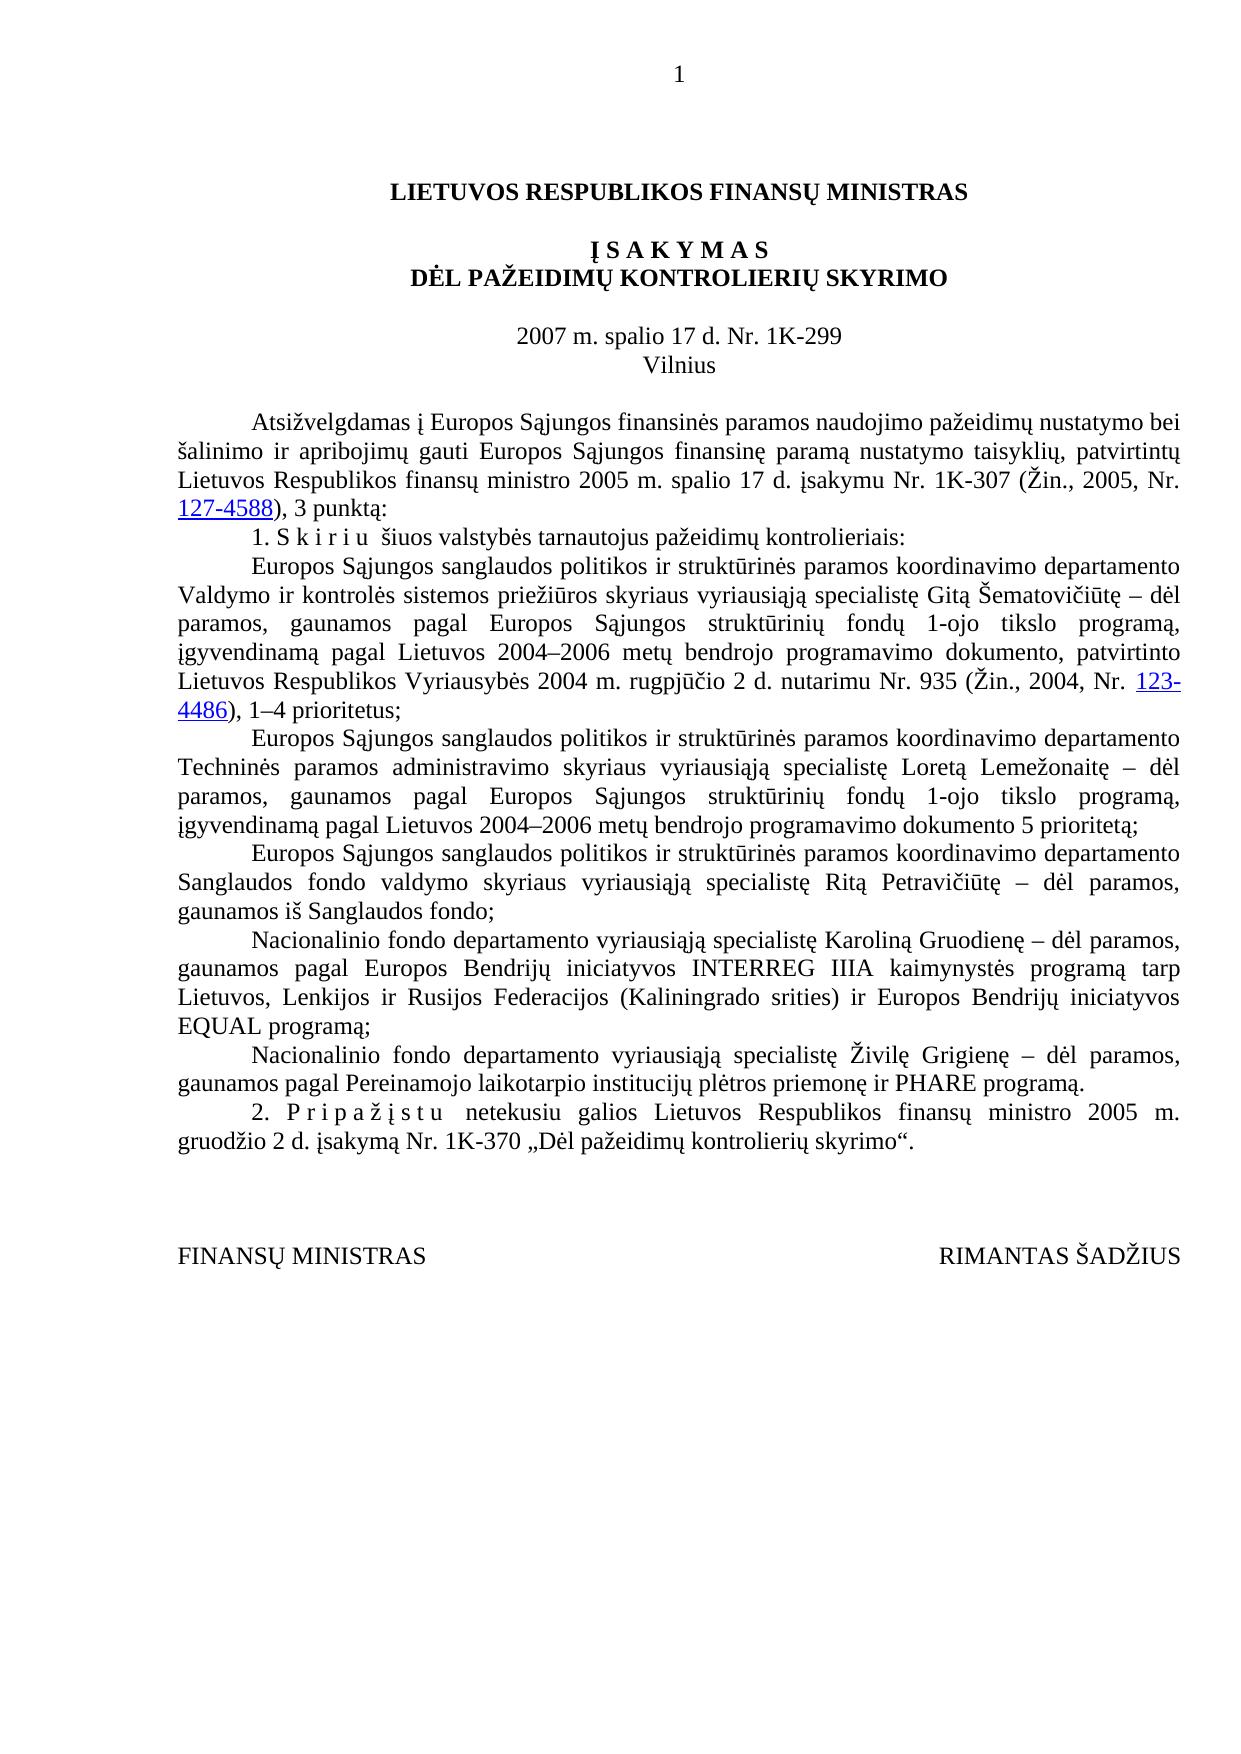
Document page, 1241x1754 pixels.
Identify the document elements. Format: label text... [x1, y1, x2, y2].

text 2. Pripažįstu netekusiu galios Lietuvos Respublikos finansų ministro 2005 m. gruodžio 2 d. įsakymą Nr. 1K-370 „Dėl pažeidimų kontrolierių skyrimo“. [177, 1097, 1181, 1155]
text Europos Sąjungos sanglaudos politikos ir struktūrinės paramos koordinavimo departamento Techninės paramos administravimo skyriaus vyriausiąją specialistę Loretą Lemežonaitę – dėl paramos, gaunamos pagal Europos Sąjungos struktūrinių fondų 1-ojo tikslo programą, įgyvendinamą pagal Lietuvos 2004–2006 metų bendrojo programavimo dokumento 5 prioritetą; [177, 723, 1181, 838]
text LIETUVOS RESPUBLIKOS FINANSŲ MINISTRAS [177, 177, 1181, 206]
text Nacionalinio fondo departamento vyriausiąją specialistę Živilę Grigienę – dėl paramos, gaunamos pagal Pereinamojo laikotarpio institucijų plėtros priemonę ir PHARE programą. [177, 1040, 1181, 1097]
text Europos Sąjungos sanglaudos politikos ir struktūrinės paramos koordinavimo departamento Sanglaudos fondo valdymo skyriaus vyriausiąją specialistę Ritą Petravičiūtę – dėl paramos, gaunamos iš Sanglaudos fondo; [177, 838, 1181, 925]
text 2007 m. spalio 17 d. Nr. 1K-299 [177, 321, 1181, 350]
text Atsižvelgdamas į Europos Sąjungos finansinės paramos naudojimo pažeidimų nustatymo bei šalinimo ir apribojimų gauti Europos Sąjungos finansinę paramą nustatymo taisyklių, patvirtintų Lietuvos Respublikos finansų ministro 2005 m. spalio 17 d. įsakymu Nr. 1K-307 (Žin., 2005, Nr. 127-4588), 3 punktą: [177, 407, 1181, 522]
text FINANSŲ MINISTRAS RIMANTAS ŠADŽIUS [177, 1241, 1181, 1270]
text Į S A K Y M A S [177, 235, 1181, 263]
text 1. Skiriu šiuos valstybės tarnautojus pažeidimų kontrolieriais: [177, 522, 1181, 551]
text Europos Sąjungos sanglaudos politikos ir struktūrinės paramos koordinavimo departamento Valdymo ir kontrolės sistemos priežiūros skyriaus vyriausiąją specialistę Gitą Šematovičiūtę – dėl paramos, gaunamos pagal Europos Sąjungos struktūrinių fondų 1-ojo tikslo programą, įgyvendinamą pagal Lietuvos 2004–2006 metų bendrojo programavimo dokumento, patvirtinto Lietuvos Respublikos Vyriausybės 2004 m. rugpjūčio 2 d. nutarimu Nr. 935 (Žin., 2004, Nr. 123-4486), 1–4 prioritetus; [177, 551, 1181, 723]
text Vilnius [177, 350, 1181, 378]
text DĖL PAŽEIDIMŲ KONTROLIERIŲ SKYRIMO [177, 263, 1181, 292]
text Nacionalinio fondo departamento vyriausiąją specialistę Karoliną Gruodienę – dėl paramos, gaunamos pagal Europos Bendrijų iniciatyvos INTERREG IIIA kaimynystės programą tarp Lietuvos, Lenkijos ir Rusijos Federacijos (Kaliningrado srities) ir Europos Bendrijų iniciatyvos EQUAL programą; [177, 925, 1181, 1040]
